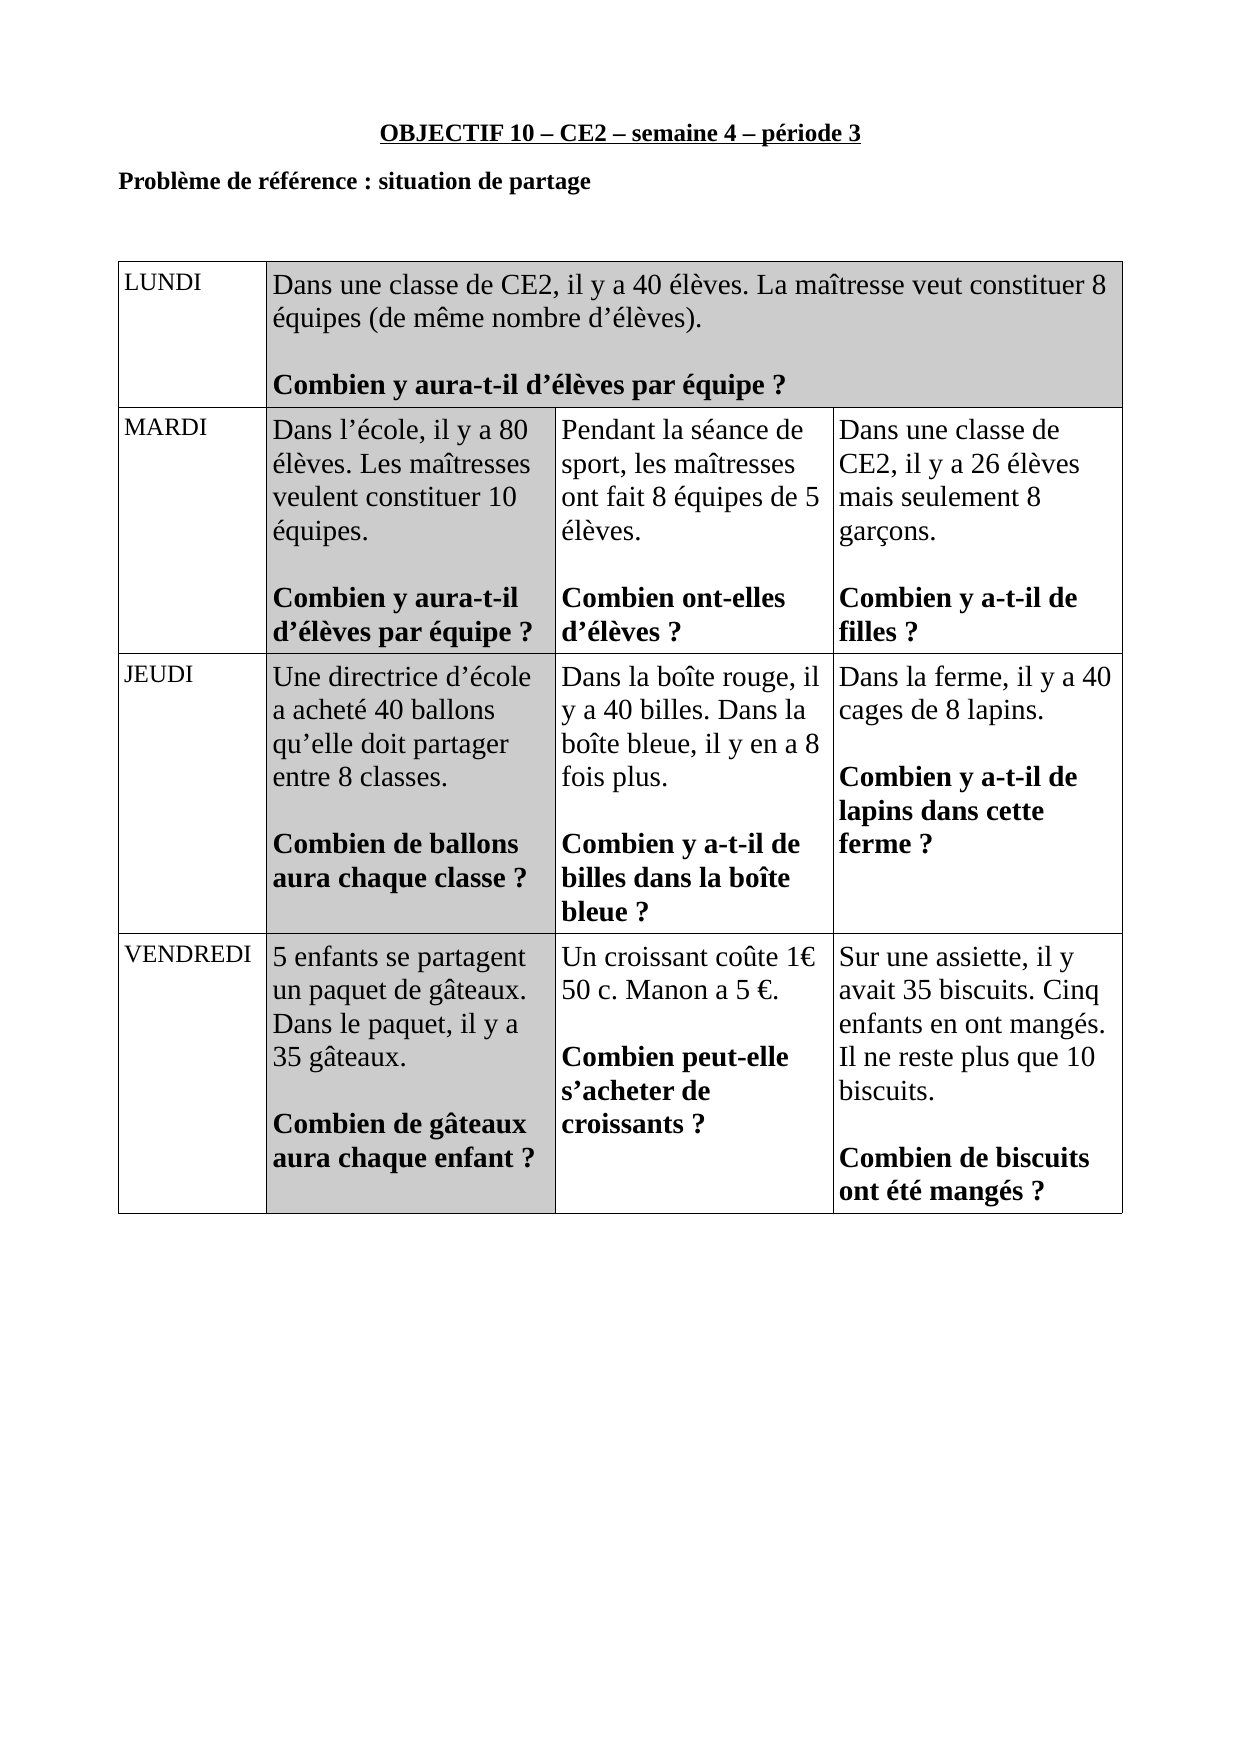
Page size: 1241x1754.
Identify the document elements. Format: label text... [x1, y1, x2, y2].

table_cell Pendant la séance de sport, les maîtresses ont fait 8 équipes de 5 élèves. Combien ont-elles d’élèves ? [556, 408, 833, 653]
table_cell VENDREDI [119, 934, 266, 1213]
table_cell Une directrice d’école a acheté 40 ballons qu’elle doit partager entre 8 classes. Combien de ballons aura chaque classe ? [267, 654, 555, 933]
text Problème de référence : situation de partage [118, 166, 1122, 194]
table_cell Dans la ferme, il y a 40 cages de 8 lapins. Combien y a-t-il de lapins dans cette ferme ? [834, 654, 1122, 933]
table_cell Dans la boîte rouge, il y a 40 billes. Dans la boîte bleue, il y en a 8 fois plus. Combien y a-t-il de billes dans la boîte bleue ? [556, 654, 833, 933]
table_cell JEUDI [119, 654, 266, 933]
table_cell 5 enfants se partagent un paquet de gâteaux. Dans le paquet, il y a 35 gâteaux. Combien de gâteaux aura chaque enfant ? [267, 934, 555, 1213]
table_cell Dans l’école, il y a 80 élèves. Les maîtresses veulent constituer 10 équipes. Combien y aura-t-il d’élèves par équipe ? [267, 408, 555, 653]
table_cell MARDI [119, 408, 266, 653]
table_cell Dans une classe de CE2, il y a 26 élèves mais seulement 8 garçons. Combien y a-t-il de filles ? [834, 408, 1122, 653]
table_cell Un croissant coûte 1€ 50 c. Manon a 5 €. Combien peut-elle s’acheter de croissants ? [556, 934, 833, 1213]
table_header Dans une classe de CE2, il y a 40 élèves. La maîtresse veut constituer 8 équipes (de même nombre d’élèves). Combien y aura-t-il d’élèves par équipe ? [267, 262, 1122, 407]
table_header LUNDI [119, 262, 266, 407]
text OBJECTIF 10 – CE2 – semaine 4 – période 3 [118, 118, 1122, 147]
table_cell Sur une assiette, il y avait 35 biscuits. Cinq enfants en ont mangés. Il ne reste plus que 10 biscuits. Combien de biscuits ont été mangés ? [834, 934, 1122, 1213]
